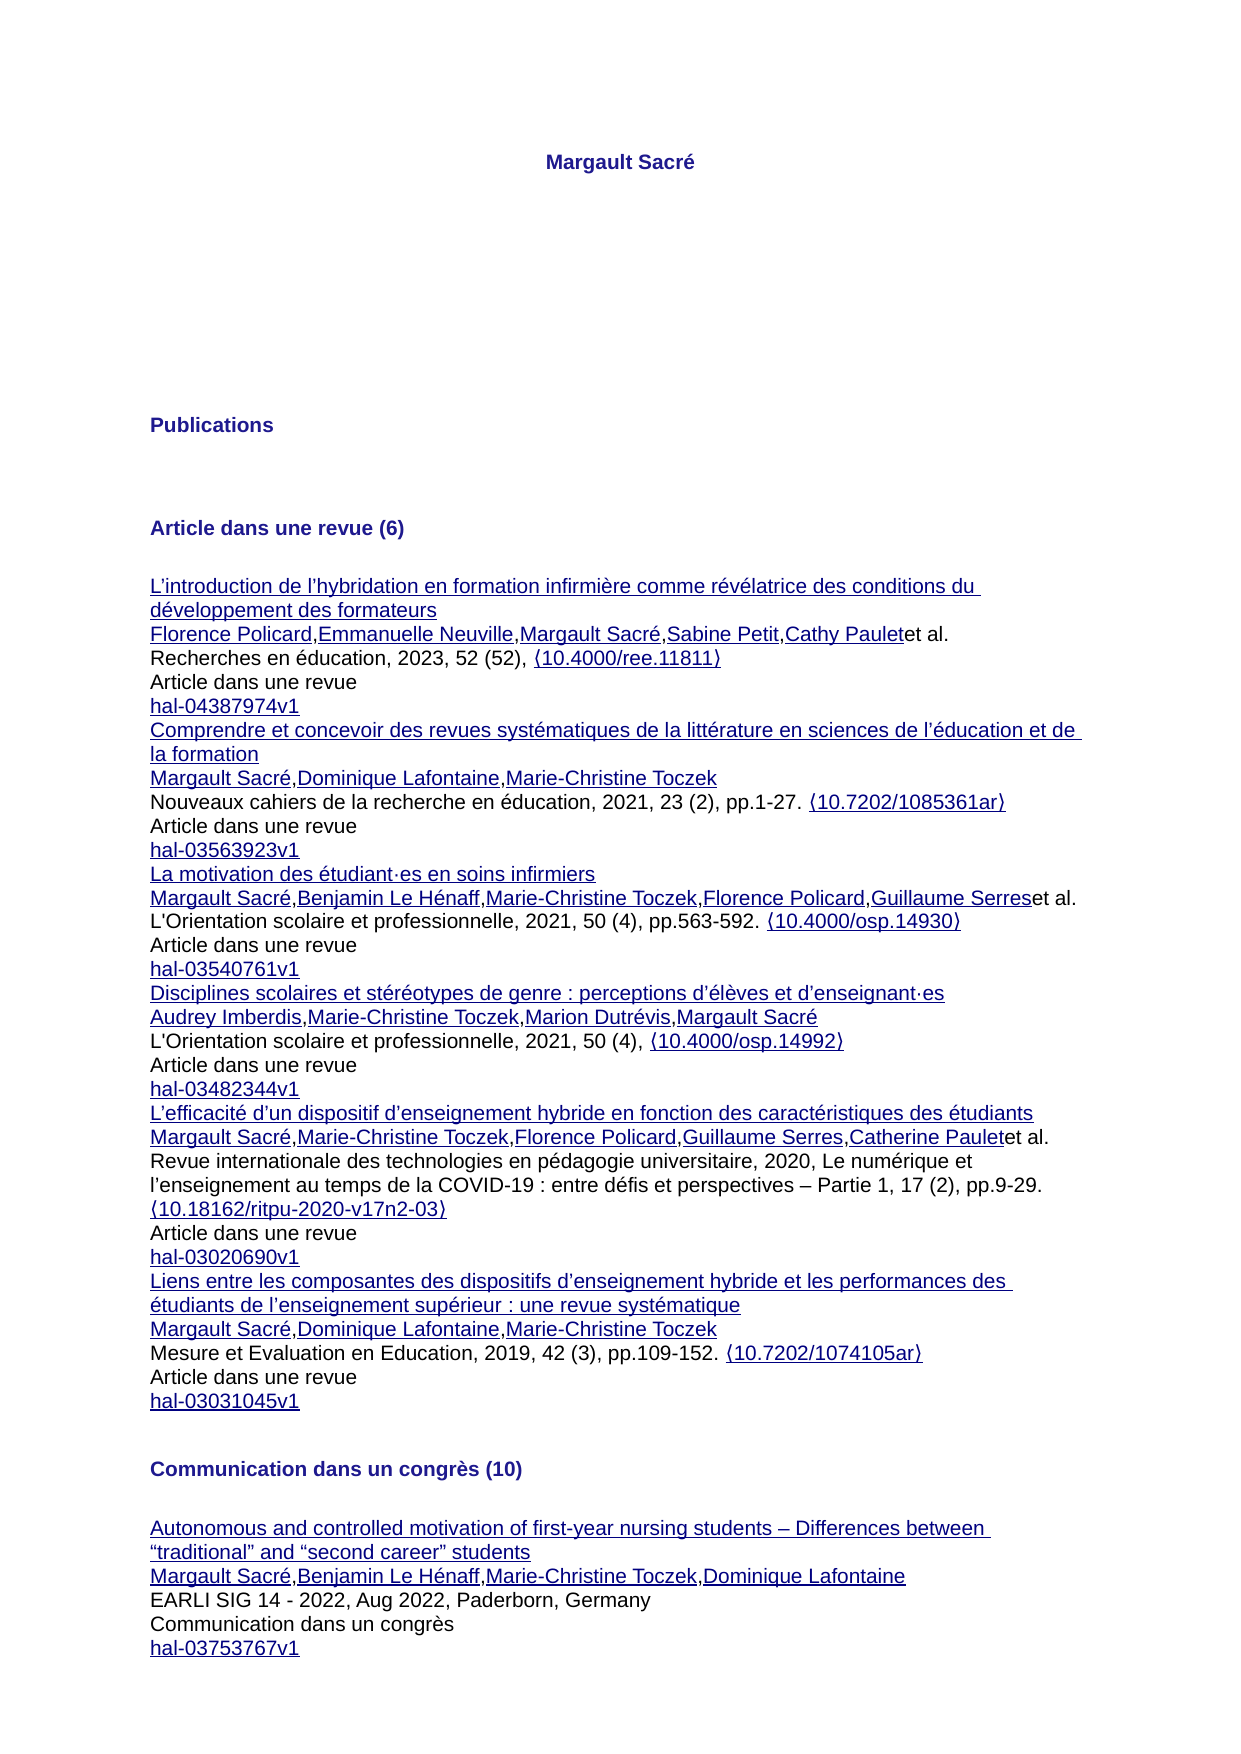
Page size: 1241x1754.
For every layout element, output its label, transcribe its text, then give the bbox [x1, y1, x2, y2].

subtitle Margault Sacré [150, 150, 1090, 174]
subtitle Publications [150, 412, 1090, 436]
table_cell L’efficacité d’un dispositif d’enseignement hybride en fonction des caractéristiques des étudiants Margault Sacré,Marie-Christine Toczek,Florence Policard,Guillaume Serres,Catherine Pauletet al. Revue internationale des technologies en pédagogie universitaire, 2020, Le numérique et l’enseignement au temps de la COVID-19 : entre défis et perspectives – Partie 1, 17 (2), pp.9-29. ⟨10.18162/ritpu-2020-v17n2-03⟩ Article dans une revue hal-03020690v1 [150, 1101, 1090, 1269]
table_header L’introduction de l’hybridation en formation infirmière comme révélatrice des conditions du développement des formateurs Florence Policard,Emmanuelle Neuville,Margault Sacré,Sabine Petit,Cathy Pauletet al. Recherches en éducation, 2023, 52 (52), ⟨10.4000/ree.11811⟩ Article dans une revue hal-04387974v1 [150, 574, 1090, 718]
subtitle Communication dans un congrès (10) [150, 1457, 1090, 1481]
table_header Autonomous and controlled motivation of first-year nursing students – Differences between “traditional” and “second career” students Margault Sacré,Benjamin Le Hénaff,Marie-Christine Toczek,Dominique Lafontaine EARLI SIG 14 - 2022, Aug 2022, Paderborn, Germany Communication dans un congrès hal-03753767v1 [150, 1516, 1090, 1659]
table_cell Liens entre les composantes des dispositifs d’enseignement hybride et les performances des étudiants de l’enseignement supérieur : une revue systématique Margault Sacré,Dominique Lafontaine,Marie-Christine Toczek Mesure et Evaluation en Education, 2019, 42 (3), pp.109-152. ⟨10.7202/1074105ar⟩ Article dans une revue hal-03031045v1 [150, 1269, 1090, 1412]
table_cell La motivation des étudiant·es en soins infirmiers Margault Sacré,Benjamin Le Hénaff,Marie-Christine Toczek,Florence Policard,Guillaume Serreset al. L'Orientation scolaire et professionnelle, 2021, 50 (4), pp.563-592. ⟨10.4000/osp.14930⟩ Article dans une revue hal-03540761v1 [150, 861, 1090, 981]
table_cell Disciplines scolaires et stéréotypes de genre : perceptions d’élèves et d’enseignant·es Audrey Imberdis,Marie-Christine Toczek,Marion Dutrévis,Margault Sacré L'Orientation scolaire et professionnelle, 2021, 50 (4), ⟨10.4000/osp.14992⟩ Article dans une revue hal-03482344v1 [150, 981, 1090, 1101]
table_cell Comprendre et concevoir des revues systématiques de la littérature en sciences de l’éducation et de la formation Margault Sacré,Dominique Lafontaine,Marie-Christine Toczek Nouveaux cahiers de la recherche en éducation, 2021, 23 (2), pp.1-27. ⟨10.7202/1085361ar⟩ Article dans une revue hal-03563923v1 [150, 718, 1090, 861]
subtitle Article dans une revue (6) [150, 516, 1090, 539]
